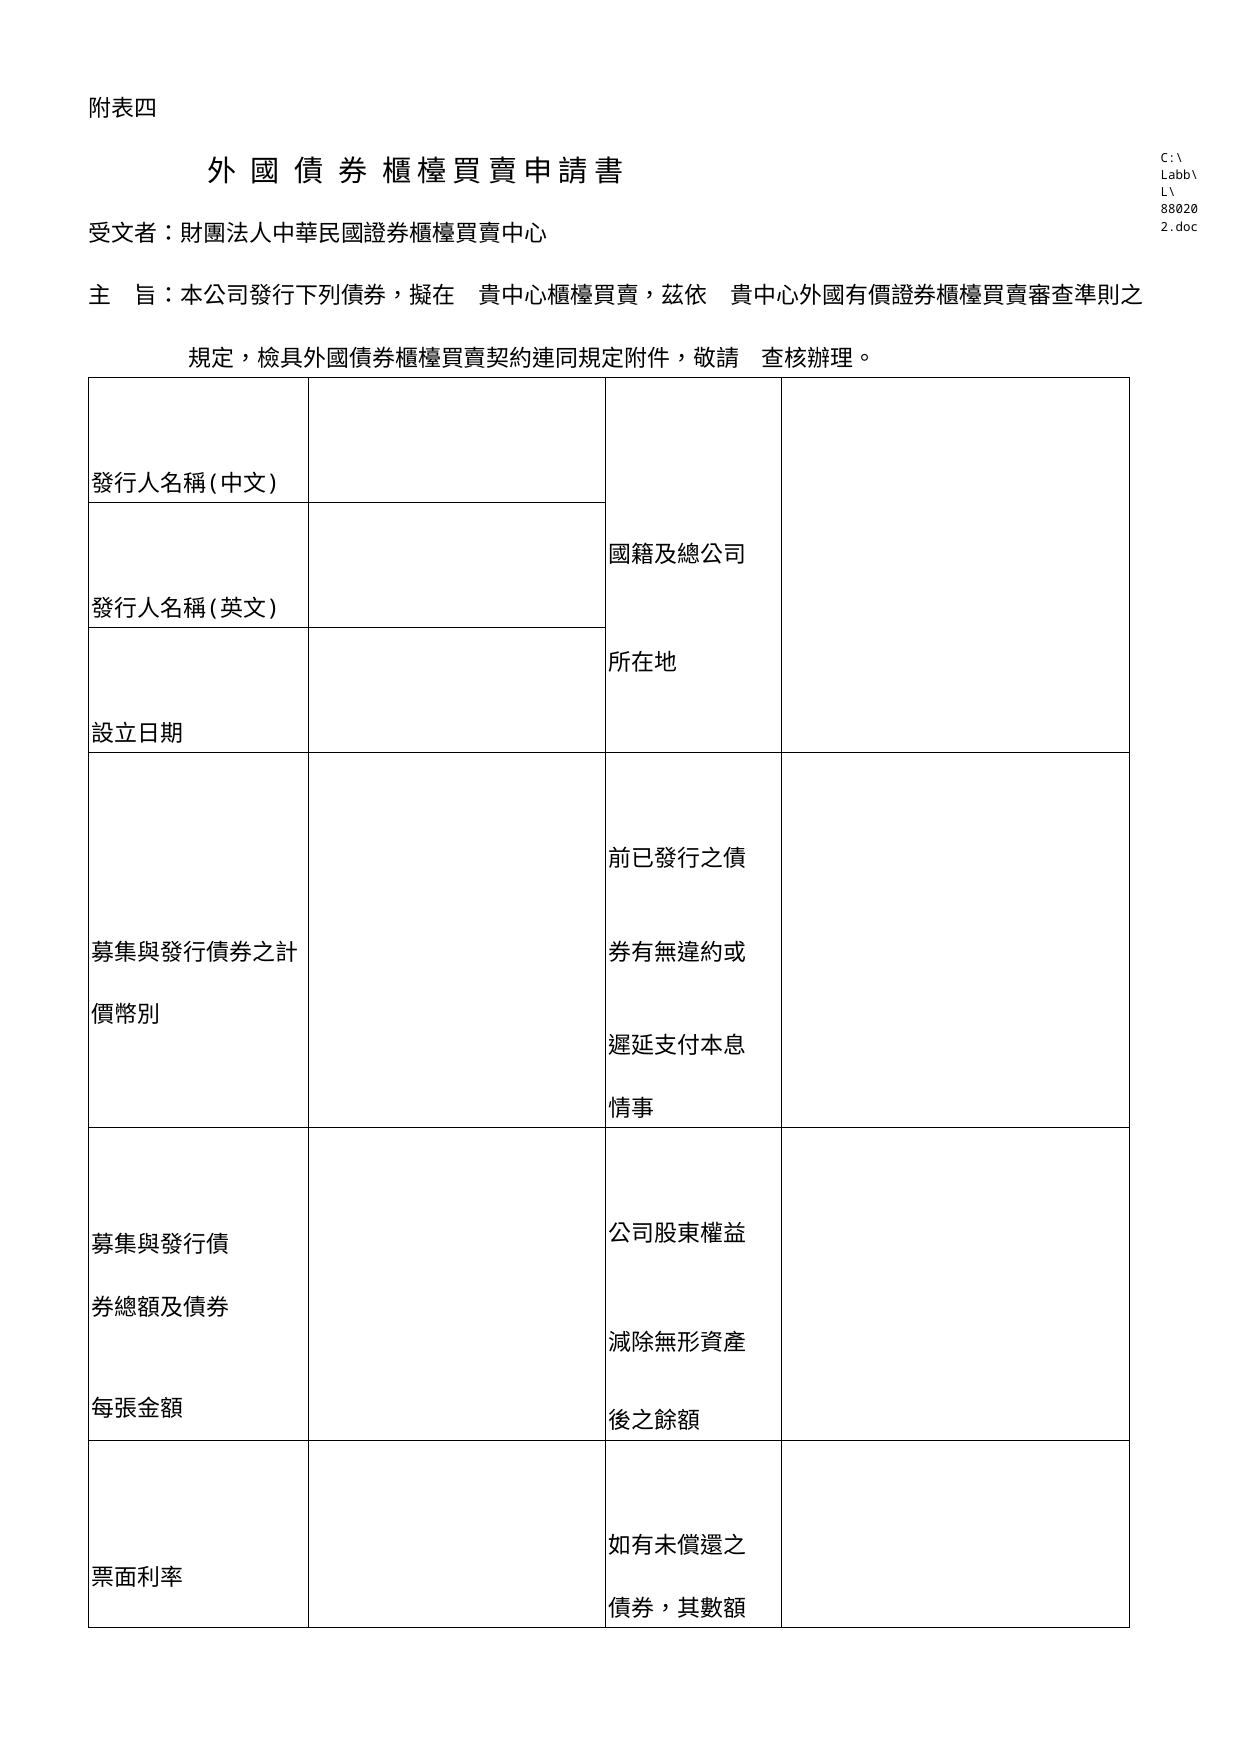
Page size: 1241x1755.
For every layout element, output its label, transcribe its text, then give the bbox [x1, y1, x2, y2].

text C:\Labb\L\880202.doc [1160, 149, 1204, 235]
table_cell [309, 503, 605, 627]
text 受文者：財團法人中華民國證券櫃檯買賣中心 [89, 189, 1152, 252]
text [1157, 149, 1207, 282]
table_cell [309, 753, 605, 1127]
table_cell [309, 628, 605, 752]
table_cell 募集與發行債券之計價幣別 [89, 753, 308, 1127]
table_cell 公司股東權益 減除無形資產 後之餘額 [606, 1128, 781, 1439]
table_header 發行人名稱(中文) [89, 378, 308, 502]
table_cell [782, 1128, 1129, 1439]
table_header [309, 378, 605, 502]
table_cell 如有未償還之 債券，其數額 [606, 1441, 781, 1627]
table_cell [309, 1128, 605, 1439]
table_cell 前已發行之債 券有無違約或 遲延支付本息 情事 [606, 753, 781, 1127]
table_cell 設立日期 [89, 628, 308, 752]
table_cell [782, 753, 1129, 1127]
table_cell 發行人名稱(英文) [89, 503, 308, 627]
table_header [782, 378, 1129, 752]
text 外 國 債 券 櫃檯買賣申請書 [89, 127, 1152, 189]
table_cell [782, 1441, 1129, 1627]
table_cell [309, 1441, 605, 1627]
text 主 旨：本公司發行下列債券，擬在 貴中心櫃檯買賣，茲依 貴中心外國有價證券櫃檯買賣審查準則之規定，檢具外國債券櫃檯買賣契約連同規定附件，敬請 查核辦理。 [89, 252, 1152, 377]
text 附表四 [89, 64, 1152, 127]
table_header 國籍及總公司 所在地 [606, 378, 781, 752]
table_cell 票面利率 [89, 1441, 308, 1627]
table_cell 募集與發行債 券總額及債券 每張金額 [89, 1128, 308, 1439]
